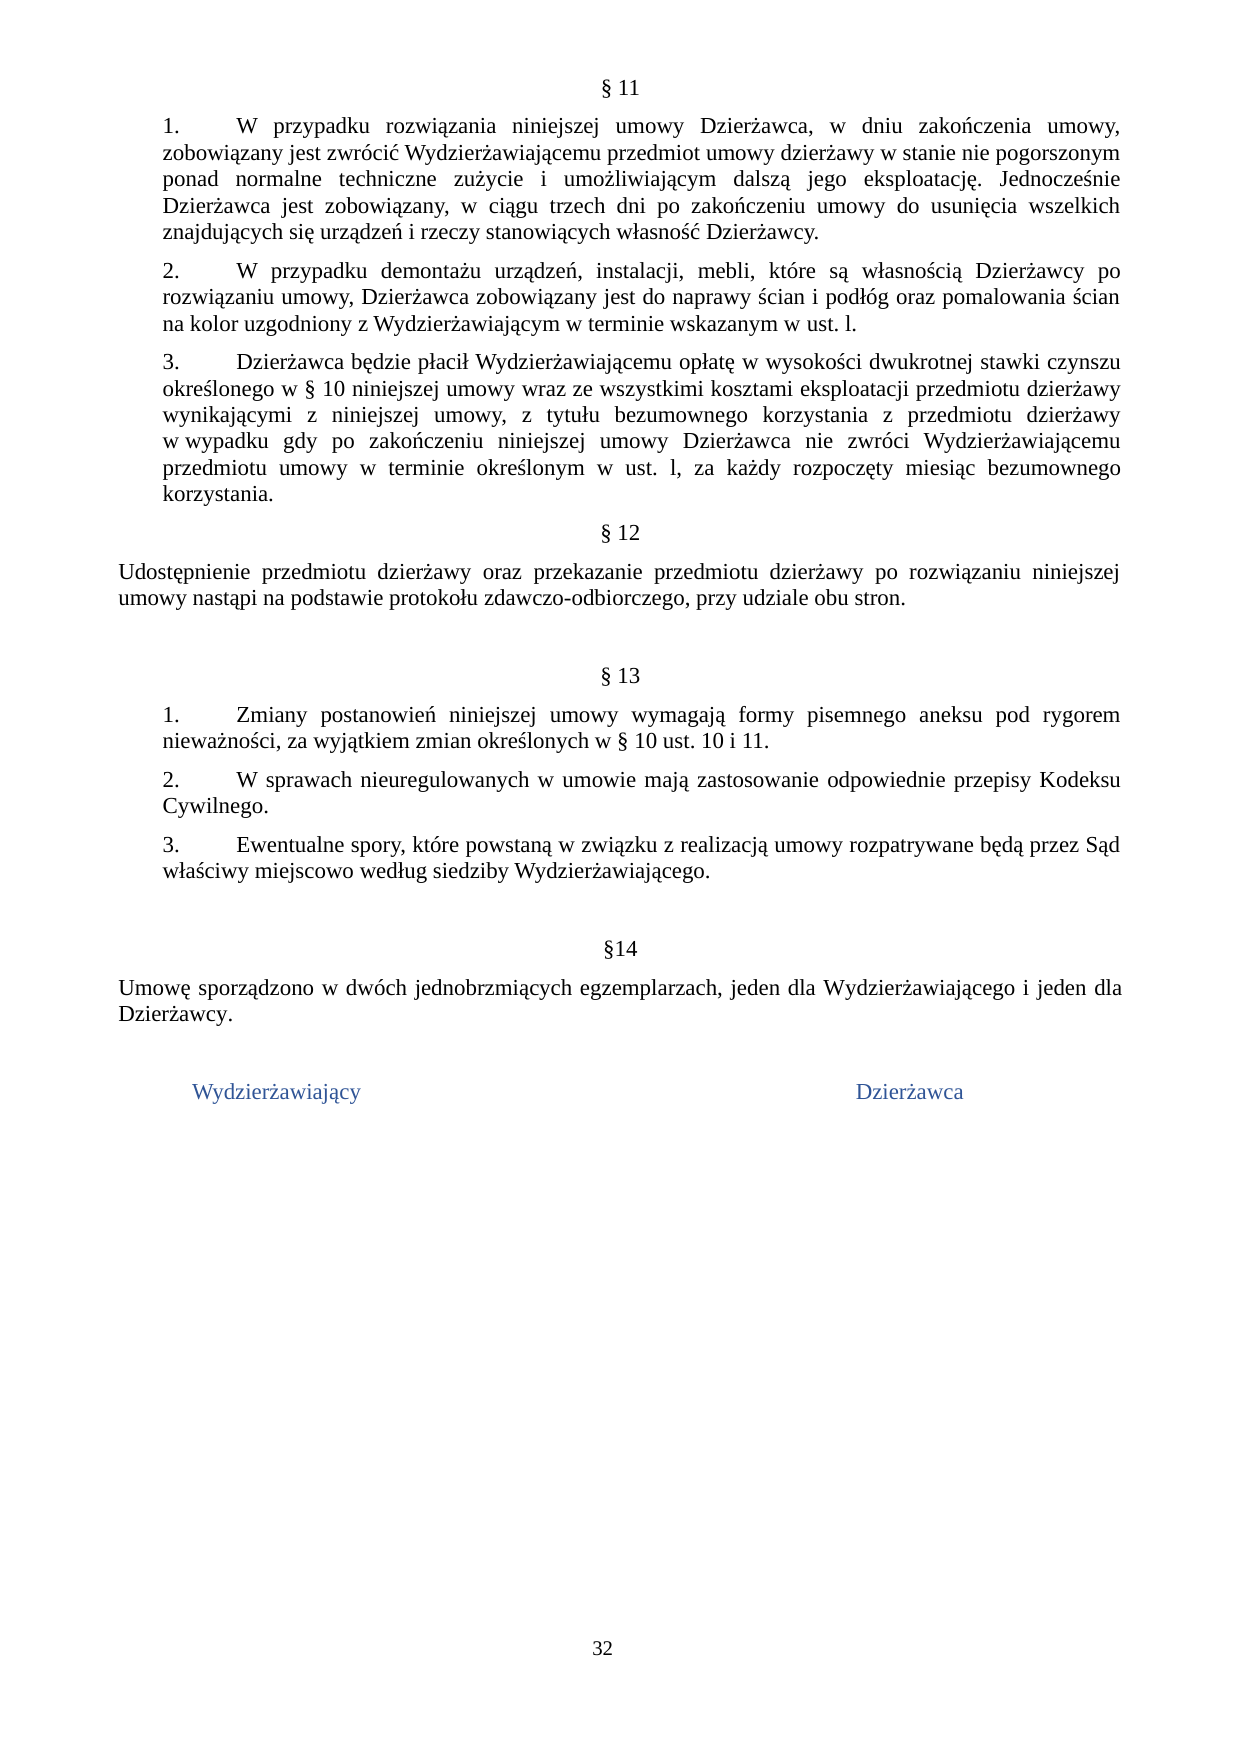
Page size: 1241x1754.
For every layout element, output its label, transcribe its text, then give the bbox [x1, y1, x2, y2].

list W przypadku rozwiązania niniejszej umowy Dzierżawca, w dniu zakończenia umowy, zobowiązany jest zwrócić Wydzierżawiającemu przedmiot umowy dzierżawy w stanie nie pogorszonym ponad normalne techniczne zużycie i umożliwiającym dalszą jego eksploatację. Jednocześnie Dzierżawca jest zobowiązany, w ciągu trzech dni po zakończeniu umowy do usunięcia wszelkich znajdujących się urządzeń i rzeczy stanowiących własność Dzierżawcy. [162, 113, 1122, 244]
text § 12 [118, 519, 1122, 545]
text § 13 [118, 662, 1122, 688]
list W przypadku demontażu urządzeń, instalacji, mebli, które są własnością Dzierżawcy po rozwiązaniu umowy, Dzierżawca zobowiązany jest do naprawy ścian i podłóg oraz pomalowania ścian na kolor uzgodniony z Wydzierżawiającym w terminie wskazanym w ust. l. [162, 257, 1122, 336]
list Ewentualne spory, które powstaną w związku z realizacją umowy rozpatrywane będą przez Sąd właściwy miejscowo według siedziby Wydzierżawiającego. [162, 831, 1122, 884]
list W sprawach nieuregulowanych w umowie mają zastosowanie odpowiednie przepisy Kodeksu Cywilnego. [162, 766, 1122, 819]
text §14 [118, 935, 1122, 962]
subtitle Wydzierżawiający Dzierżawca [192, 1078, 1122, 1104]
list Dzierżawca będzie płacił Wydzierżawiającemu opłatę w wysokości dwukrotnej stawki czynszu określonego w § 10 niniejszej umowy wraz ze wszystkimi kosztami eksploatacji przedmiotu dzierżawy wynikającymi z niniejszej umowy, z tytułu bezumownego korzystania z przedmiotu dzierżawy w wypadku gdy po zakończeniu niniejszej umowy Dzierżawca nie zwróci Wydzierżawiającemu przedmiotu umowy w terminie określonym w ust. l, za każdy rozpoczęty miesiąc bezumownego korzystania. [162, 348, 1122, 507]
list Zmiany postanowień niniejszej umowy wymagają formy pisemnego aneksu pod rygorem nieważności, za wyjątkiem zmian określonych w § 10 ust. 10 i 11. [162, 701, 1122, 753]
text Umowę sporządzono w dwóch jednobrzmiących egzemplarzach, jeden dla Wydzierżawiającego i jeden dla Dzierżawcy. [118, 974, 1122, 1027]
text Udostępnienie przedmiotu dzierżawy oraz przekazanie przedmiotu dzierżawy po rozwiązaniu niniejszej umowy nastąpi na podstawie protokołu zdawczo-odbiorczego, przy udziale obu stron. [118, 558, 1122, 611]
text § 11 [118, 74, 1122, 100]
